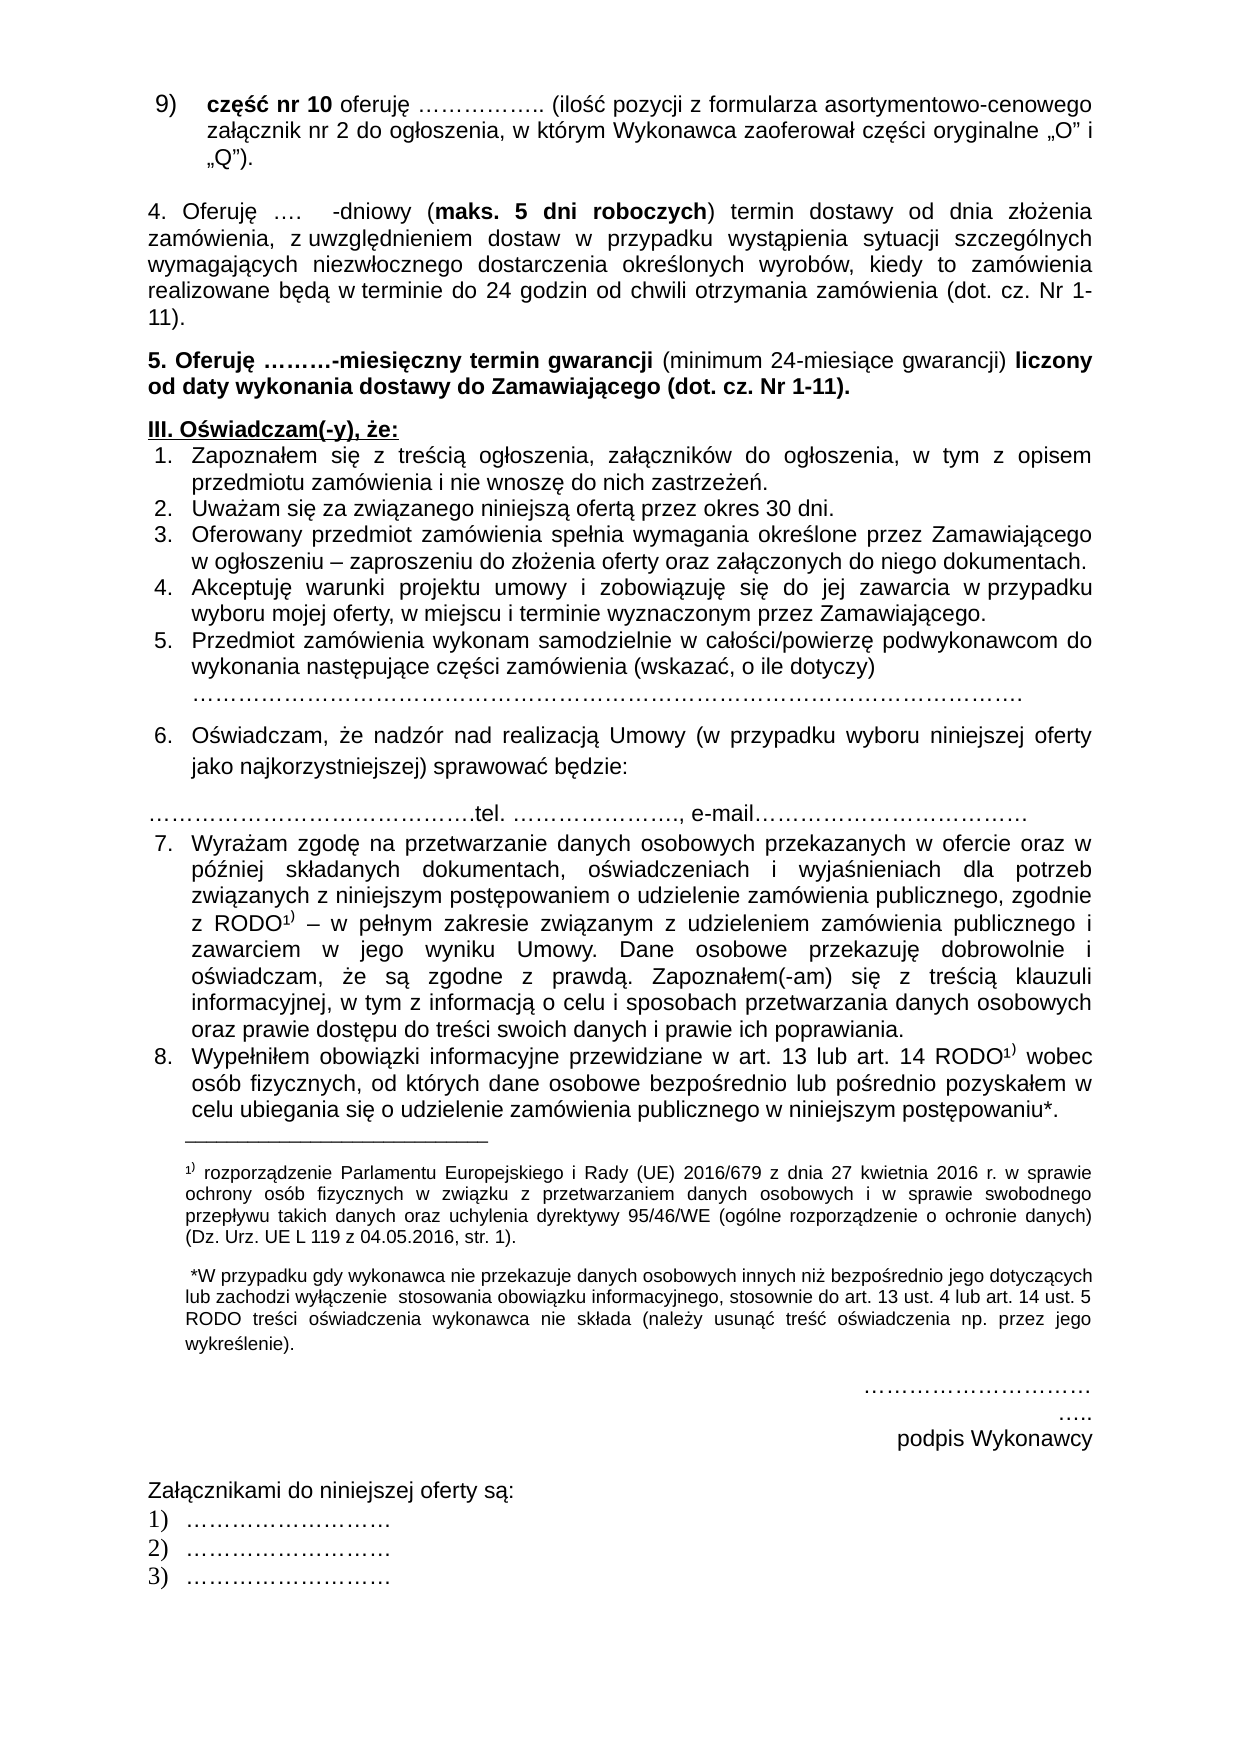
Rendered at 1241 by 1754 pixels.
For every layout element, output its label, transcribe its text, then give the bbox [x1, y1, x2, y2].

list ……………………… [148, 1504, 1093, 1533]
list Przedmiot zamówienia wykonam samodzielnie w całości/powierzę podwykonawcom do wykonania następujące części zamówienia (wskazać, o ile dotyczy) [154, 627, 1093, 679]
list ……………………… [148, 1533, 1093, 1561]
text ………………………………………………………………………………………………. [185, 679, 1093, 706]
text podpis Wykonawcy [148, 1425, 1093, 1451]
list Wyrażam zgodę na przetwarzanie danych osobowych przekazanych w ofercie oraz w później składanych dokumentach, oświadczeniach i wyjaśnieniach dla potrzeb związanych z niniejszym postępowaniem o udzielenie zamówienia publicznego, zgodnie z RODO¹⁾ – w pełnym zakresie związanym z udzieleniem zamówienia publicznego i zawarciem w jego wyniku Umowy. Dane osobowe przekazuję dobrowolnie i oświadczam, że są zgodne z prawdą. Zapoznałem(-am) się z treścią klauzuli informacyjnej, w tym z informacją o celu i sposobach przetwarzania danych osobowych oraz prawie dostępu do treści swoich danych i prawie ich poprawiania. [154, 830, 1093, 1042]
text Załącznikami do niniejszej oferty są: [148, 1477, 1093, 1504]
list Uważam się za związanego niniejszą ofertą przez okres 30 dni. [154, 495, 1093, 521]
list Oferowany przedmiot zamówienia spełnia wymagania określone przez Zamawiającego w ogłoszeniu – zaproszeniu do złożenia oferty oraz załączonych do niego dokumentach. [154, 521, 1093, 574]
text III. Oświadczam(-y), że: [148, 416, 1093, 442]
text _____________________________ [185, 1122, 1093, 1144]
text …………………………….. [148, 1372, 1093, 1425]
text …………………………………….tel. …………………., e-mail……………………………… [148, 799, 1093, 826]
text 4. Oferuję …. -dniowy (maks. 5 dni roboczych) termin dostawy od dnia złożenia zamówienia, z uwzględnieniem dostaw w przypadku wystąpienia sytuacji szczególnych wymagających niezwłocznego dostarczenia określonych wyrobów, kiedy to zamówienia realizowane będą w terminie do 24 godzin od chwili otrzymania zamówienia (dot. cz. Nr 1-11). [148, 198, 1093, 330]
list część nr 10 oferuję …………….. (ilość pozycji z formularza asortymentowo-cenowego załącznik nr 2 do ogłoszenia, w którym Wykonawca zaoferował części oryginalne „O” i „Q”). [155, 89, 1093, 170]
text ¹⁾ rozporządzenie Parlamentu Europejskiego i Rady (UE) 2016/679 z dnia 27 kwietnia 2016 r. w sprawie ochrony osób fizycznych w związku z przetwarzaniem danych osobowych i w sprawie swobodnego przepływu takich danych oraz uchylenia dyrektywy 95/46/WE (ogólne rozporządzenie o ochronie danych) (Dz. Urz. UE L 119 z 04.05.2016, str. 1). [185, 1160, 1093, 1248]
list Akceptuję warunki projektu umowy i zobowiązuję się do jej zawarcia w przypadku wyboru mojej oferty, w miejscu i terminie wyznaczonym przez Zamawiającego. [154, 574, 1093, 627]
text *W przypadku gdy wykonawca nie przekazuje danych osobowych innych niż bezpośrednio jego dotyczących lub zachodzi wyłączenie stosowania obowiązku informacyjnego, stosownie do art. 13 ust. 4 lub art. 14 ust. 5 RODO treści oświadczenia wykonawca nie składa (należy usunąć treść oświadczenia np. przez jego wykreślenie). [185, 1264, 1093, 1355]
list Wypełniłem obowiązki informacyjne przewidziane w art. 13 lub art. 14 RODO¹⁾ wobec osób fizycznych, od których dane osobowe bezpośrednio lub pośrednio pozyskałem w celu ubiegania się o udzielenie zamówienia publicznego w niniejszym postępowaniu*. [154, 1042, 1093, 1122]
list ……………………… [148, 1561, 1093, 1590]
text 5. Oferuję ………-miesięczny termin gwarancji (minimum 24-miesiące gwarancji) liczony od daty wykonania dostawy do Zamawiającego (dot. cz. Nr 1-11). [148, 347, 1093, 399]
list Oświadczam, że nadzór nad realizacją Umowy (w przypadku wyboru niniejszej oferty jako najkorzystniejszej) sprawować będzie: [154, 722, 1093, 779]
list Zapoznałem się z treścią ogłoszenia, załączników do ogłoszenia, w tym z opisem przedmiotu zamówienia i nie wnoszę do nich zastrzeżeń. [154, 442, 1093, 495]
